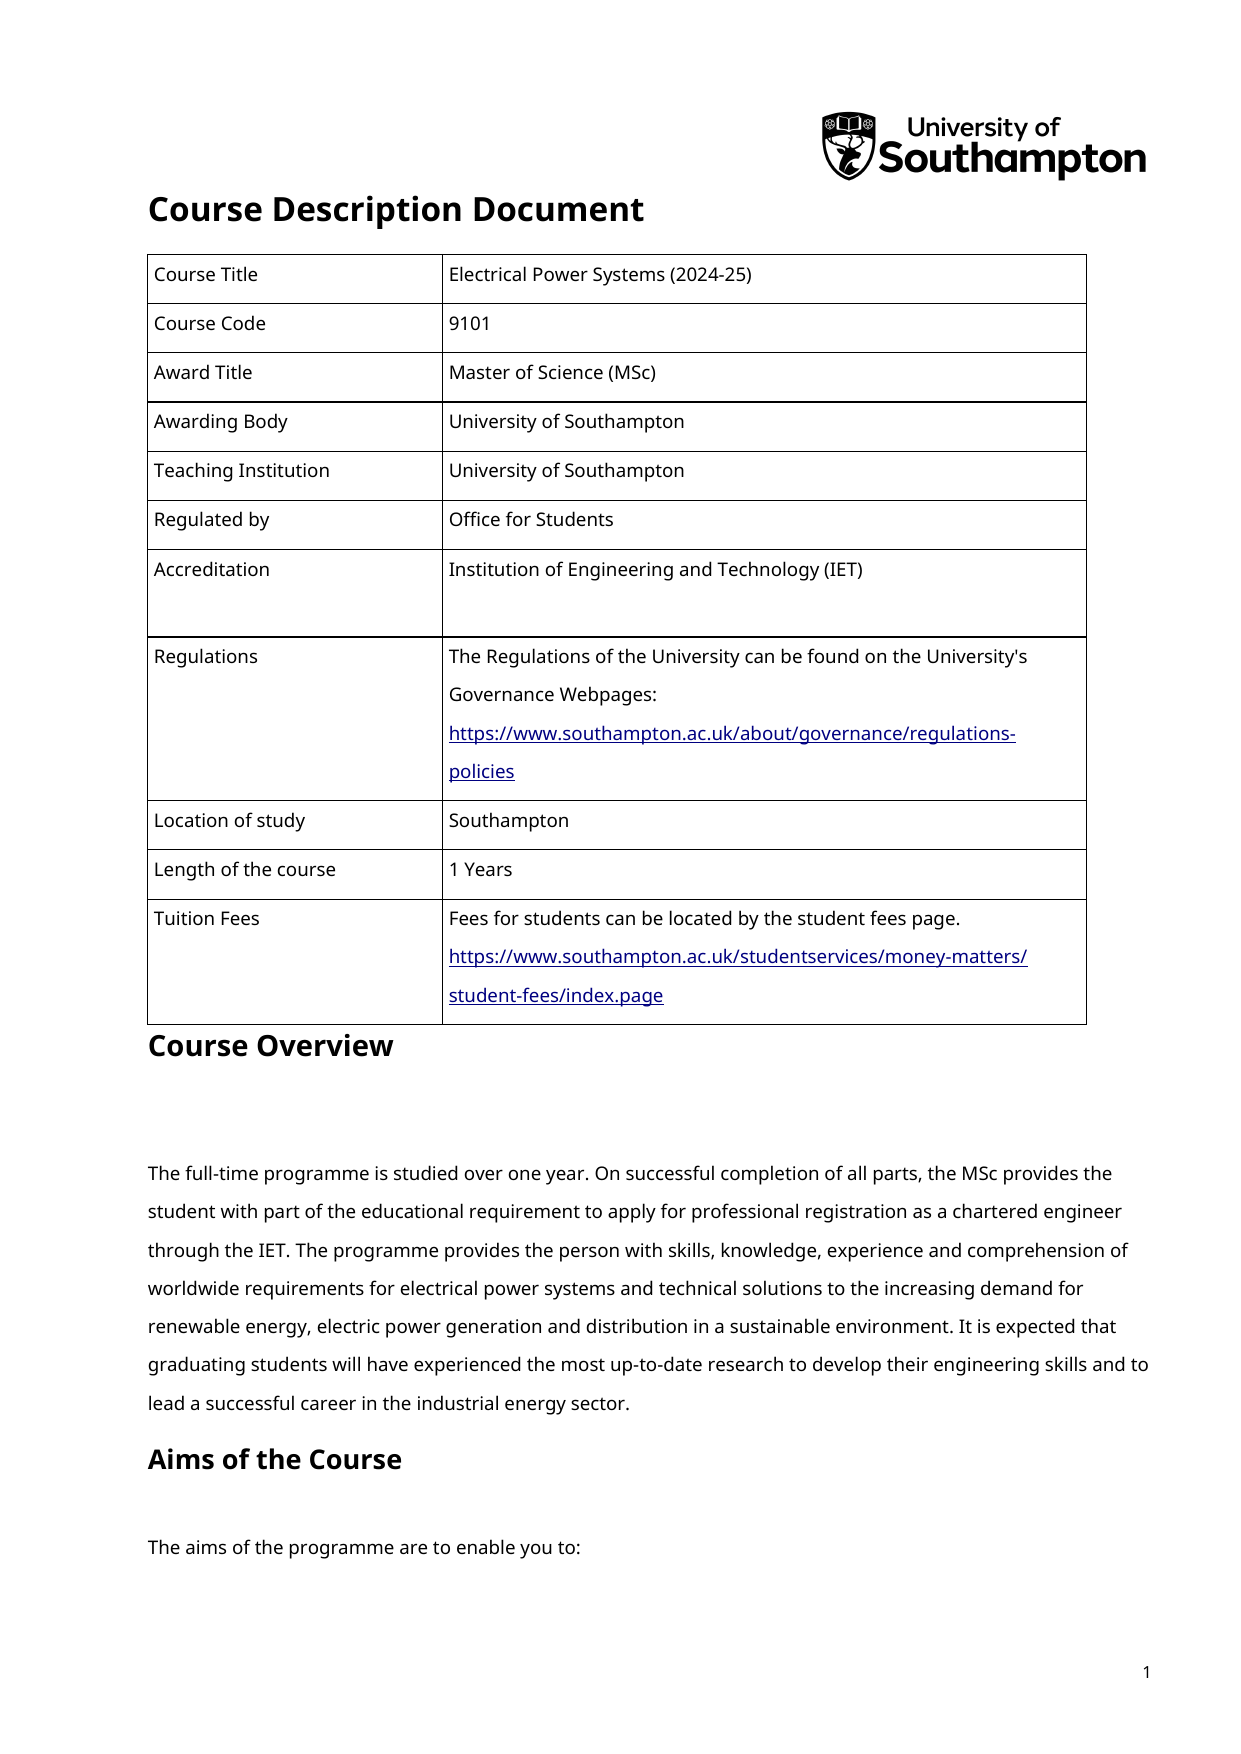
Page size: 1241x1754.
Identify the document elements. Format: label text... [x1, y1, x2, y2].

table_cell Office for Students [443, 501, 1086, 549]
table_header Course Title [148, 255, 442, 303]
table_cell 1 Years [443, 850, 1086, 898]
table_cell Awarding Body [148, 403, 442, 451]
table_cell Regulated by [148, 501, 442, 549]
table_cell Institution of Engineering and Technology (IET) [443, 550, 1086, 636]
table_cell Accreditation [148, 550, 442, 636]
table_cell Regulations [148, 638, 442, 800]
subtitle Course Description Document [148, 186, 1152, 231]
table_cell Course Code [148, 304, 442, 352]
table_cell Award Title [148, 353, 442, 401]
table_cell Master of Science (MSc) [443, 353, 1086, 401]
table_cell Location of study [148, 801, 442, 849]
table_cell University of Southampton [443, 403, 1086, 451]
table_header Electrical Power Systems (2024-25) [443, 255, 1086, 303]
table_cell Southampton [443, 801, 1086, 849]
table_cell Length of the course [148, 850, 442, 898]
table_cell Fees for students can be located by the student fees page. https://www.southampton.ac.uk/studentservices/money-matters/student-fees/index.page [443, 900, 1086, 1024]
table_cell Teaching Institution [148, 452, 442, 500]
table_cell The Regulations of the University can be found on the University's Governance Webpages: https://www.southampton.ac.uk/about/governance/regulations-policies [443, 638, 1086, 800]
subtitle Aims of the Course [148, 1441, 1152, 1477]
table_cell University of Southampton [443, 452, 1086, 500]
text The aims of the programme are to enable you to: [148, 1534, 1152, 1598]
subtitle Course Overview [148, 1025, 1152, 1065]
table_cell 9101 [443, 304, 1086, 352]
table_cell Tuition Fees [148, 900, 442, 1024]
text The full-time programme is studied over one year. On successful completion of all parts, the MSc provides the student with part of the educational requirement to apply for professional registration as a chartered engineer through the IET. The programme provides the person with skills, knowledge, experience and comprehension of worldwide requirements for electrical power systems and technical solutions to the increasing demand for renewable energy, electric power generation and distribution in a sustainable environment. It is expected that graduating students will have experienced the most up-to-date research to develop their engineering skills and to lead a successful career in the industrial energy sector. [148, 1122, 1152, 1415]
